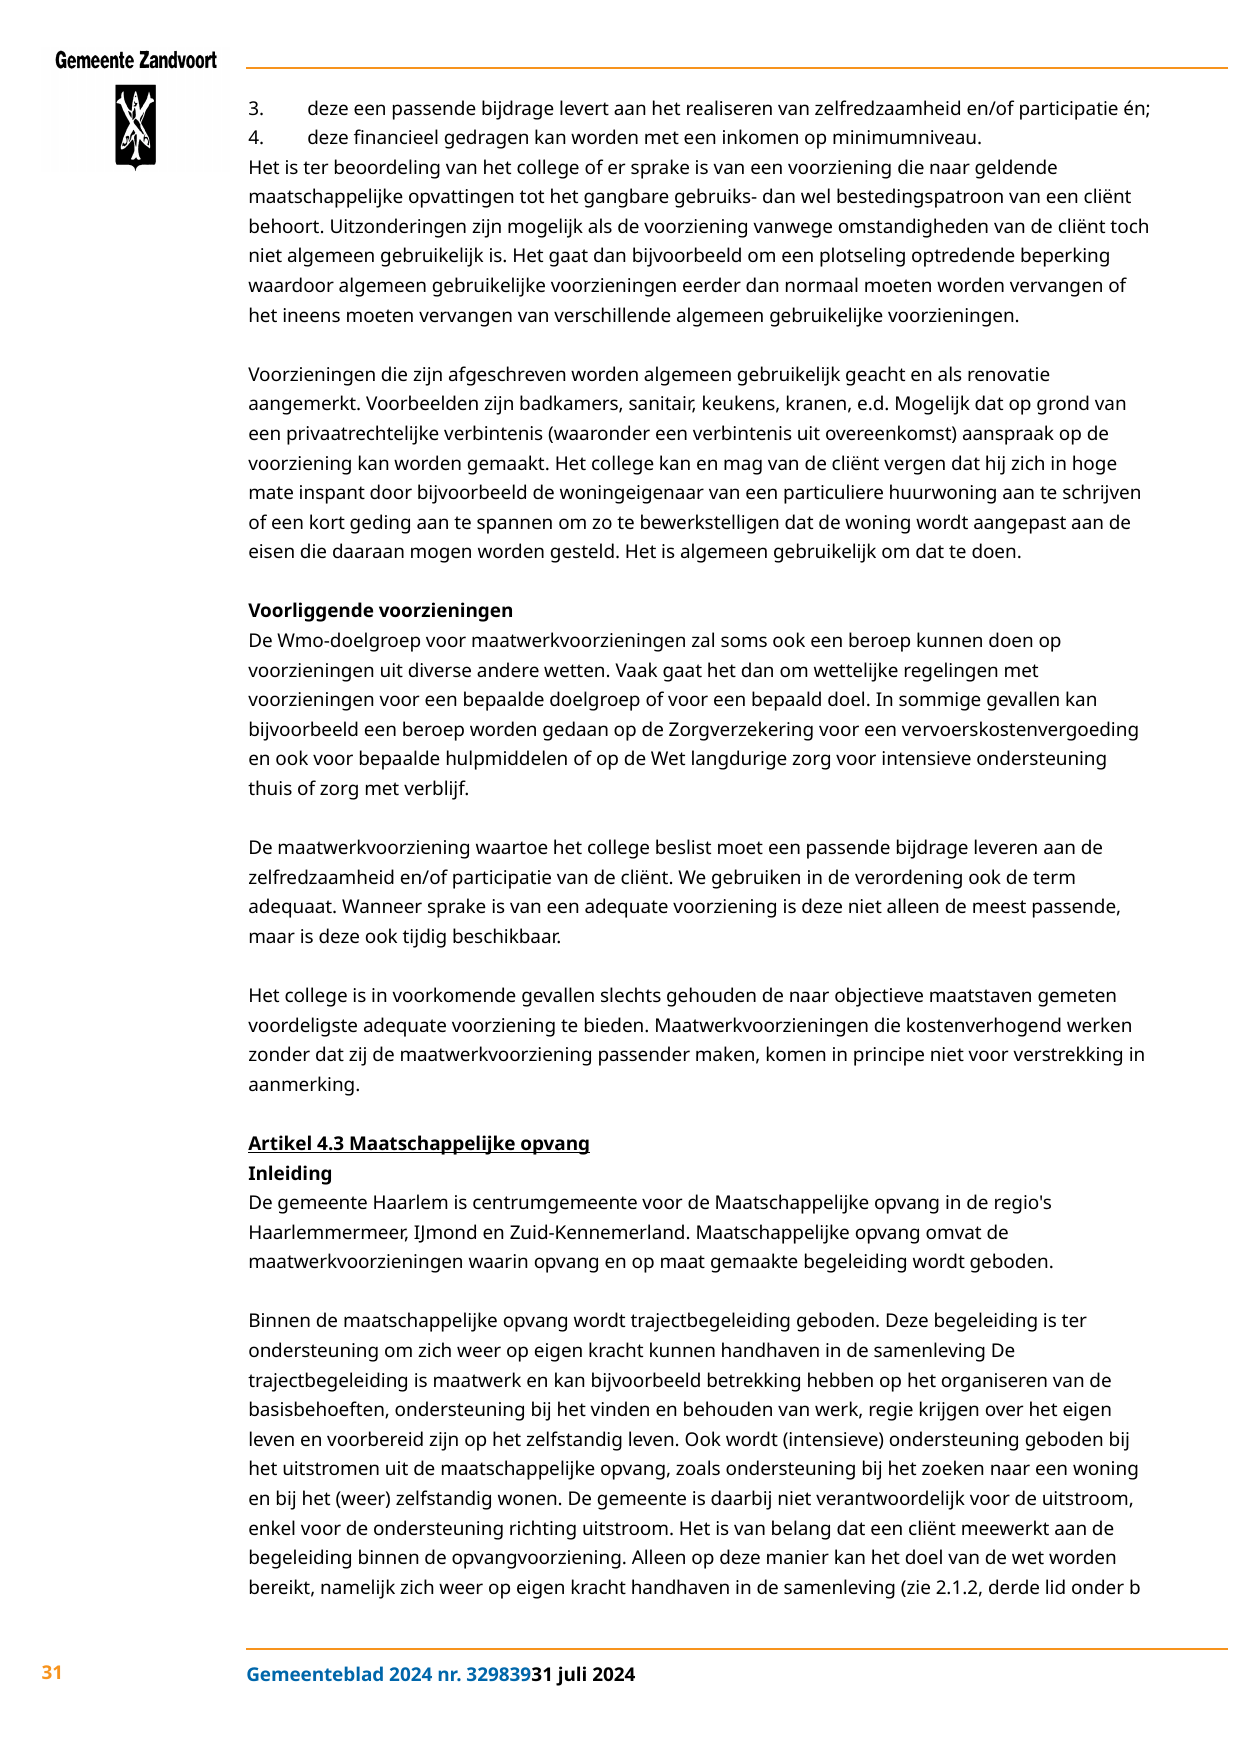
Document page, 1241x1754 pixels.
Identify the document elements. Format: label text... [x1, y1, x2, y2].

list deze een passende bijdrage levert aan het realiseren van zelfredzaamheid en/of participatie én; [248, 95, 1152, 121]
text Artikel 4.3 Maatschappelijke opvang [248, 1130, 1152, 1156]
text Het college is in voorkomende gevallen slechts gehouden de naar objectieve maatstaven gemeten voordeligste adequate voorziening te bieden. Maatwerkvoorzieningen die kostenverhogend werken zonder dat zij de maatwerkvoorziening passender maken, komen in principe niet voor verstrekking in aanmerking. [248, 982, 1152, 1097]
text Voorzieningen die zijn afgeschreven worden algemeen gebruikelijk geacht en als renovatie aangemerkt. Voorbeelden zijn badkamers, sanitair, keukens, kranen, e.d. Mogelijk dat op grond van een privaatrechtelijke verbintenis (waaronder een verbintenis uit overeenkomst) aanspraak op de voorziening kan worden gemaakt. Het college kan en mag van de cliënt vergen dat hij zich in hoge mate inspant door bijvoorbeeld de woningeigenaar van een particuliere huurwoning aan te schrijven of een kort geding aan te spannen om zo te bewerkstelligen dat de woning wordt aangepast aan de eisen die daaraan mogen worden gesteld. Het is algemeen gebruikelijk om dat te doen. [248, 361, 1152, 564]
text De Wmo-doelgroep voor maatwerkvoorzieningen zal soms ook een beroep kunnen doen op voorzieningen uit diverse andere wetten. Vaak gaat het dan om wettelijke regelingen met voorzieningen voor een bepaalde doelgroep of voor een bepaald doel. In sommige gevallen kan bijvoorbeeld een beroep worden gedaan op de Zorgverzekering voor een vervoerskostenvergoeding en ook voor bepaalde hulpmiddelen of op de Wet langdurige zorg voor intensieve ondersteuning thuis of zorg met verblijf. [248, 627, 1152, 801]
text Binnen de maatschappelijke opvang wordt trajectbegeleiding geboden. Deze begeleiding is ter ondersteuning om zich weer op eigen kracht kunnen handhaven in de samenleving De trajectbegeleiding is maatwerk en kan bijvoorbeeld betrekking hebben op het organiseren van de basisbehoeften, ondersteuning bij het vinden en behouden van werk, regie krijgen over het eigen leven en voorbereid zijn op het zelfstandig leven. Ook wordt (intensieve) ondersteuning geboden bij het uitstromen uit de maatschappelijke opvang, zoals ondersteuning bij het zoeken naar een woning en bij het (weer) zelfstandig wonen. De gemeente is daarbij niet verantwoordelijk voor de uitstroom, enkel voor de ondersteuning richting uitstroom. Het is van belang dat een cliënt meewerkt aan de begeleiding binnen de opvangvoorziening. Alleen op deze manier kan het doel van de wet worden bereikt, namelijk zich weer op eigen kracht handhaven in de samenleving (zie 2.1.2, derde lid onder b [248, 1308, 1152, 1600]
text Inleiding [248, 1160, 1152, 1186]
text Voorliggende voorzieningen [248, 598, 1152, 623]
text Het is ter beoordeling van het college of er sprake is van een voorziening die naar geldende maatschappelijke opvattingen tot het gangbare gebruiks- dan wel bestedingspatroon van een cliënt behoort. Uitzonderingen zijn mogelijk als de voorziening vanwege omstandigheden van de cliënt toch niet algemeen gebruikelijk is. Het gaat dan bijvoorbeeld om een plotseling optredende beperking waardoor algemeen gebruikelijke voorzieningen eerder dan normaal moeten worden vervangen of het ineens moeten vervangen van verschillende algemeen gebruikelijke voorzieningen. [248, 154, 1152, 328]
text De maatwerkvoorziening waartoe het college beslist moet een passende bijdrage leveren aan de zelfredzaamheid en/of participatie van de cliënt. We gebruiken in de verordening ook de term adequaat. Wanneer sprake is van een adequate voorziening is deze niet alleen de meest passende, maar is deze ook tijdig beschikbaar. [248, 834, 1152, 949]
text De gemeente Haarlem is centrumgemeente voor de Maatschappelijke opvang in de regio's Haarlemmermeer, IJmond en Zuid-Kennemerland. Maatschappelijke opvang omvat de maatwerkvoorzieningen waarin opvang en op maat gemaakte begeleiding wordt geboden. [248, 1189, 1152, 1274]
picture [41, 47, 231, 172]
list deze financieel gedragen kan worden met een inkomen op minimumniveau. [248, 124, 1152, 150]
